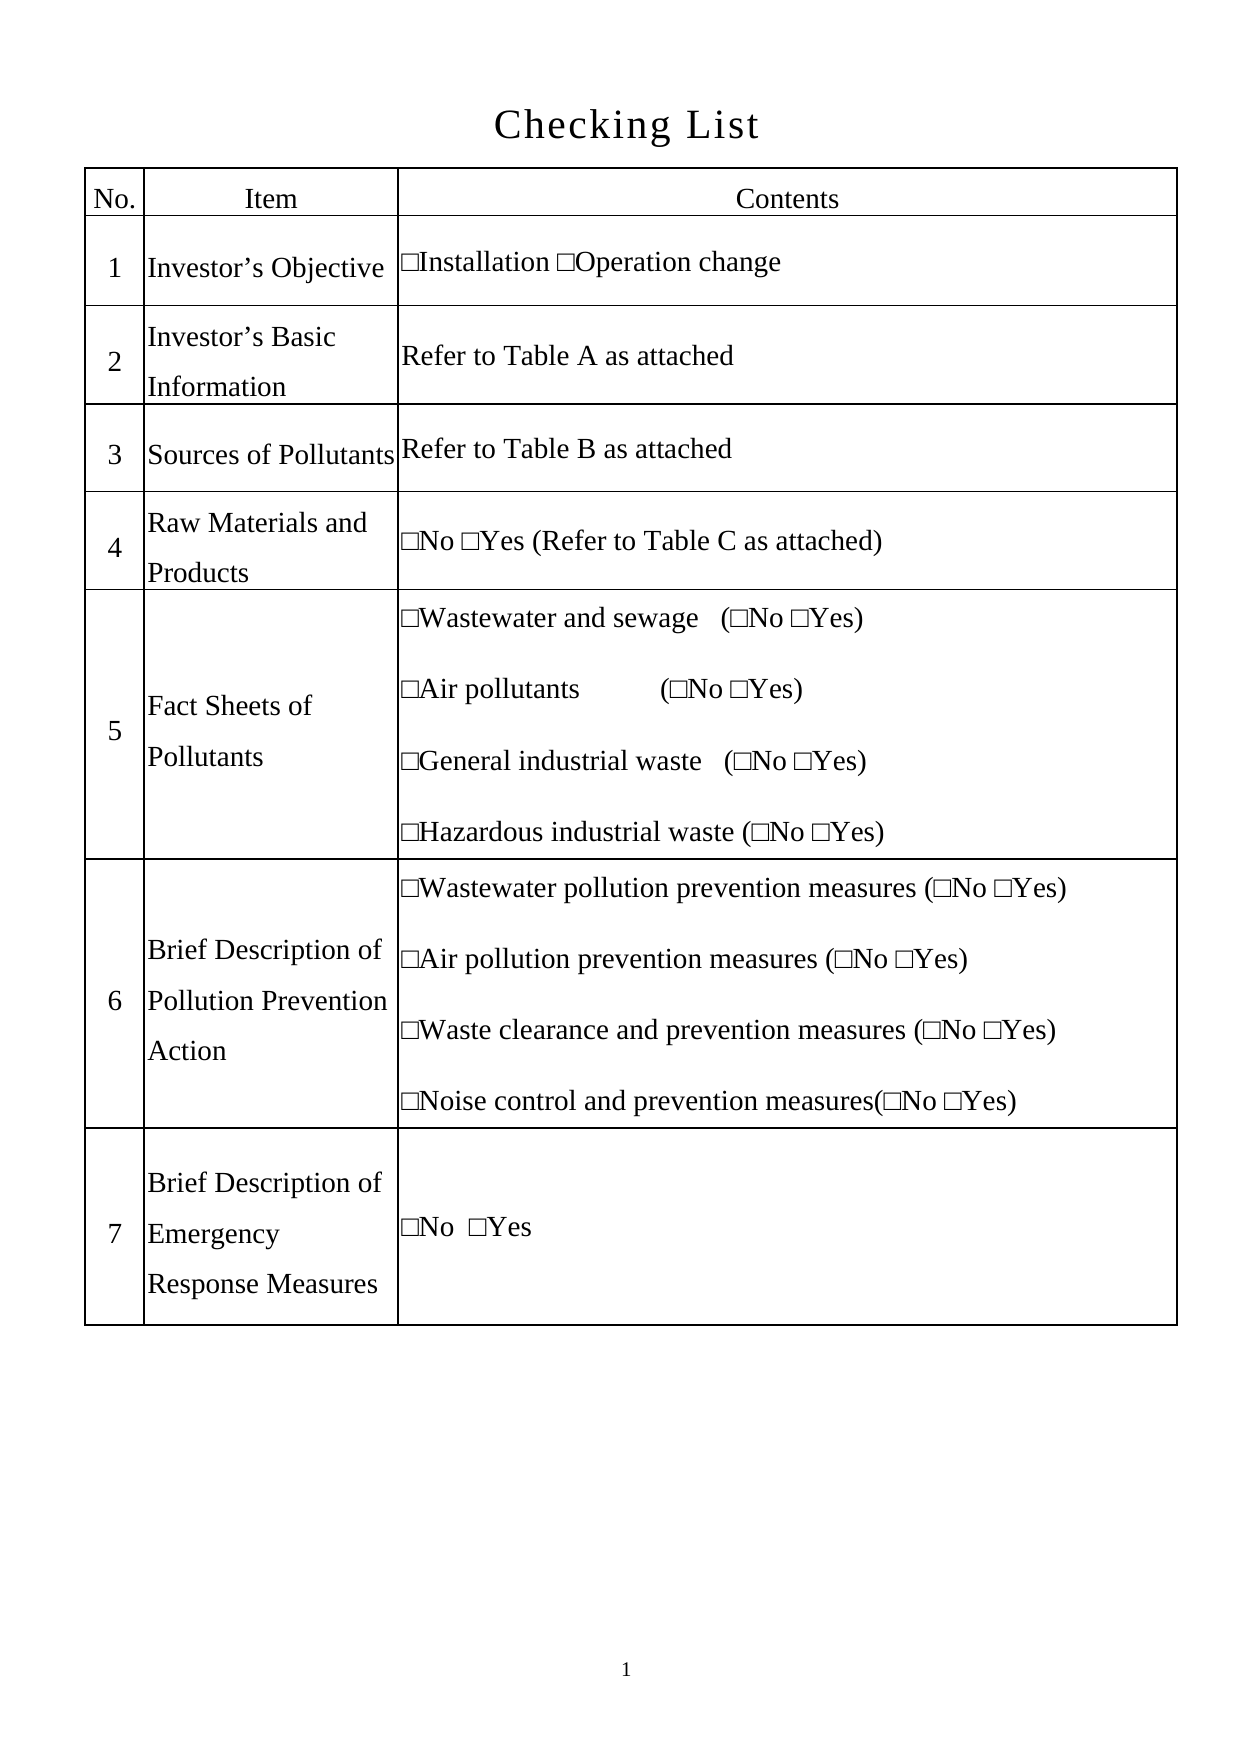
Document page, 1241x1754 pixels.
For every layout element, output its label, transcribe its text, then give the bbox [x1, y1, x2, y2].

table_cell 6 [86, 860, 143, 1127]
text Checking List [89, 100, 1163, 148]
table_cell Brief Description of Pollution Prevention Action [145, 860, 397, 1127]
table_cell Investor’s Objective [145, 216, 397, 305]
table_cell 7 [86, 1129, 143, 1324]
table_cell 5 [86, 590, 143, 858]
table_cell □Wastewater pollution prevention measures (□No □Yes) □Air pollution prevention measures (□No □Yes) □Waste clearance and prevention measures (□No □Yes) □Noise control and prevention measures(□No □Yes) [399, 860, 1176, 1127]
table_cell Refer to Table A as attached [399, 306, 1176, 403]
table_header Contents [399, 169, 1176, 214]
table_cell Fact Sheets of Pollutants [145, 590, 397, 858]
table_cell □Installation □Operation change [399, 216, 1176, 305]
table_header Item [145, 169, 397, 214]
table_cell Brief Description of Emergency Response Measures [145, 1129, 397, 1324]
table_cell Refer to Table B as attached [399, 405, 1176, 491]
table_cell Raw Materials and Products [145, 492, 397, 588]
table_cell □Wastewater and sewage (□No □Yes) □Air pollutants (□No □Yes) □General industrial waste (□No □Yes) □Hazardous industrial waste (□No □Yes) [399, 590, 1176, 858]
table_cell 1 [86, 216, 143, 305]
table_cell Sources of Pollutants [145, 405, 397, 491]
table_cell 4 [86, 492, 143, 588]
table_cell 2 [86, 306, 143, 403]
table_header No. [86, 169, 143, 214]
table_cell 3 [86, 405, 143, 491]
table_cell □No □Yes (Refer to Table C as attached) [399, 492, 1176, 588]
table_cell Investor’s Basic Information [145, 306, 397, 403]
table_cell □No □Yes [399, 1129, 1176, 1324]
